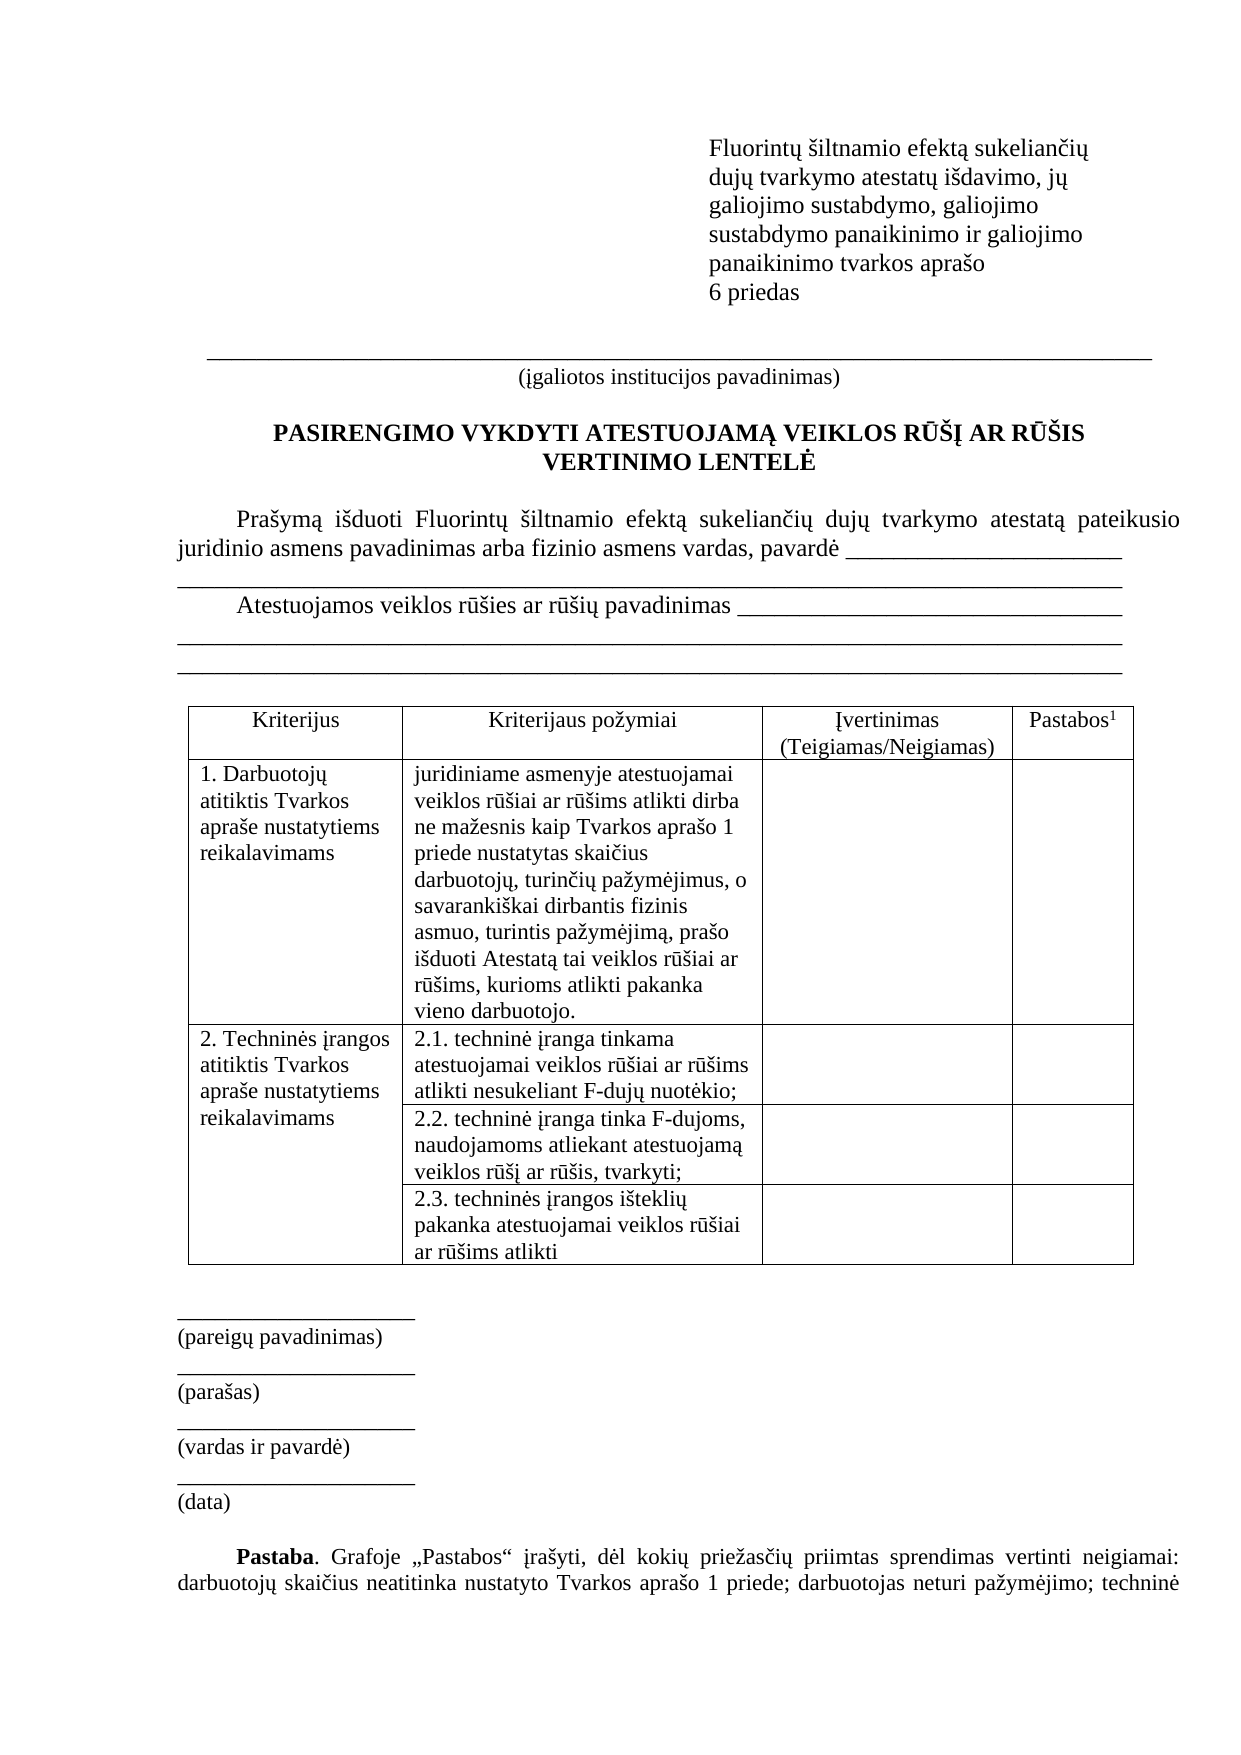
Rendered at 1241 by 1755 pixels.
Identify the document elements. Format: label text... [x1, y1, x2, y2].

text ___________________ [177, 1349, 1181, 1378]
text (įgaliotos institucijos pavadinimas) [177, 363, 1181, 389]
table_cell 2.1. techninė įranga tinkama atestuojamai veiklos rūšiai ar rūšims atlikti nesukeliant F-dujų nuotėkio; [403, 1025, 762, 1104]
table_header Pastabos1 [1013, 707, 1133, 759]
text ___________________ [177, 1404, 1181, 1433]
text _ [177, 334, 1181, 363]
text Atestuojamos veiklos rūšies ar rūšių pavadinimas [177, 591, 1181, 619]
text ___________________ [177, 1459, 1181, 1488]
table_cell 2.2. techninė įranga tinka F-dujoms, naudojamoms atliekant atestuojamą veiklos rūšį ar rūšis, tvarkyti; [403, 1105, 762, 1184]
table_cell [1013, 1105, 1133, 1184]
text Prašymą išduoti Fluorintų šiltnamio efektą sukeliančių dujų tvarkymo atestatą pateikusio juridinio asmens pavadinimas arba fizinio asmens vardas, pavardė [177, 504, 1181, 562]
text _ [177, 619, 1181, 648]
text vertinimo LENTELĖ [177, 447, 1181, 476]
text (data) [177, 1488, 1181, 1514]
text Pastaba. Grafoje „Pastabos“ įrašyti, dėl kokių priežasčių priimtas sprendimas vertinti neigiamai: darbuotojų skaičius neatitinka nustatyto Tvarkos aprašo 1 priede; darbuotojas neturi pažymėjimo; techninė [177, 1543, 1181, 1596]
table_header Kriterijus [189, 707, 402, 759]
text panaikinimo tvarkos aprašo [177, 248, 1181, 277]
text Fluorintų šiltnamio efektą sukeliančių [177, 133, 1181, 162]
text 6 priedas [177, 277, 1181, 305]
text galiojimo sustabdymo, galiojimo [177, 190, 1181, 219]
text ___________________ [177, 1294, 1181, 1323]
text sustabdymo panaikinimo ir galiojimo [177, 219, 1181, 248]
text _ [177, 562, 1181, 591]
table_cell [763, 1025, 1012, 1104]
text dujų tvarkymo atestatų išdavimo, jų [177, 162, 1181, 190]
table_cell juridiniame asmenyje atestuojamai veiklos rūšiai ar rūšims atlikti dirba ne mažesnis kaip Tvarkos aprašo 1 priede nustatytas skaičius darbuotojų, turinčių pažymėjimus, o savarankiškai dirbantis fizinis asmuo, turintis pažymėjimą, prašo išduoti Atestatą tai veiklos rūšiai ar rūšims, kurioms atlikti pakanka vieno darbuotojo. [403, 760, 762, 1024]
table_cell 2.3. techninės įrangos išteklių pakanka atestuojamai veiklos rūšiai ar rūšims atlikti [403, 1185, 762, 1264]
table_cell [1013, 760, 1133, 1024]
table_header Kriterijaus požymiai [403, 707, 762, 759]
text (pareigų pavadinimas) [177, 1323, 1181, 1349]
table_cell 2. Techninės įrangos atitiktis Tvarkos apraše nustatytiems reikalavimams [189, 1025, 402, 1264]
table_cell 1. Darbuotojų atitiktis Tvarkos apraše nustatytiems reikalavimams [189, 760, 402, 1024]
text (vardas ir pavardė) [177, 1433, 1181, 1459]
table_cell [763, 760, 1012, 1024]
text (parašas) [177, 1378, 1181, 1404]
text _ [177, 648, 1181, 677]
table_cell [763, 1105, 1012, 1184]
text Pasirengimo vykdyti atestuojamą veiklos rūšį ar rūšis [177, 418, 1181, 447]
table_cell [1013, 1185, 1133, 1264]
table_cell [763, 1185, 1012, 1264]
table_cell [1013, 1025, 1133, 1104]
table_header Įvertinimas (Teigiamas/Neigiamas) [763, 707, 1012, 759]
